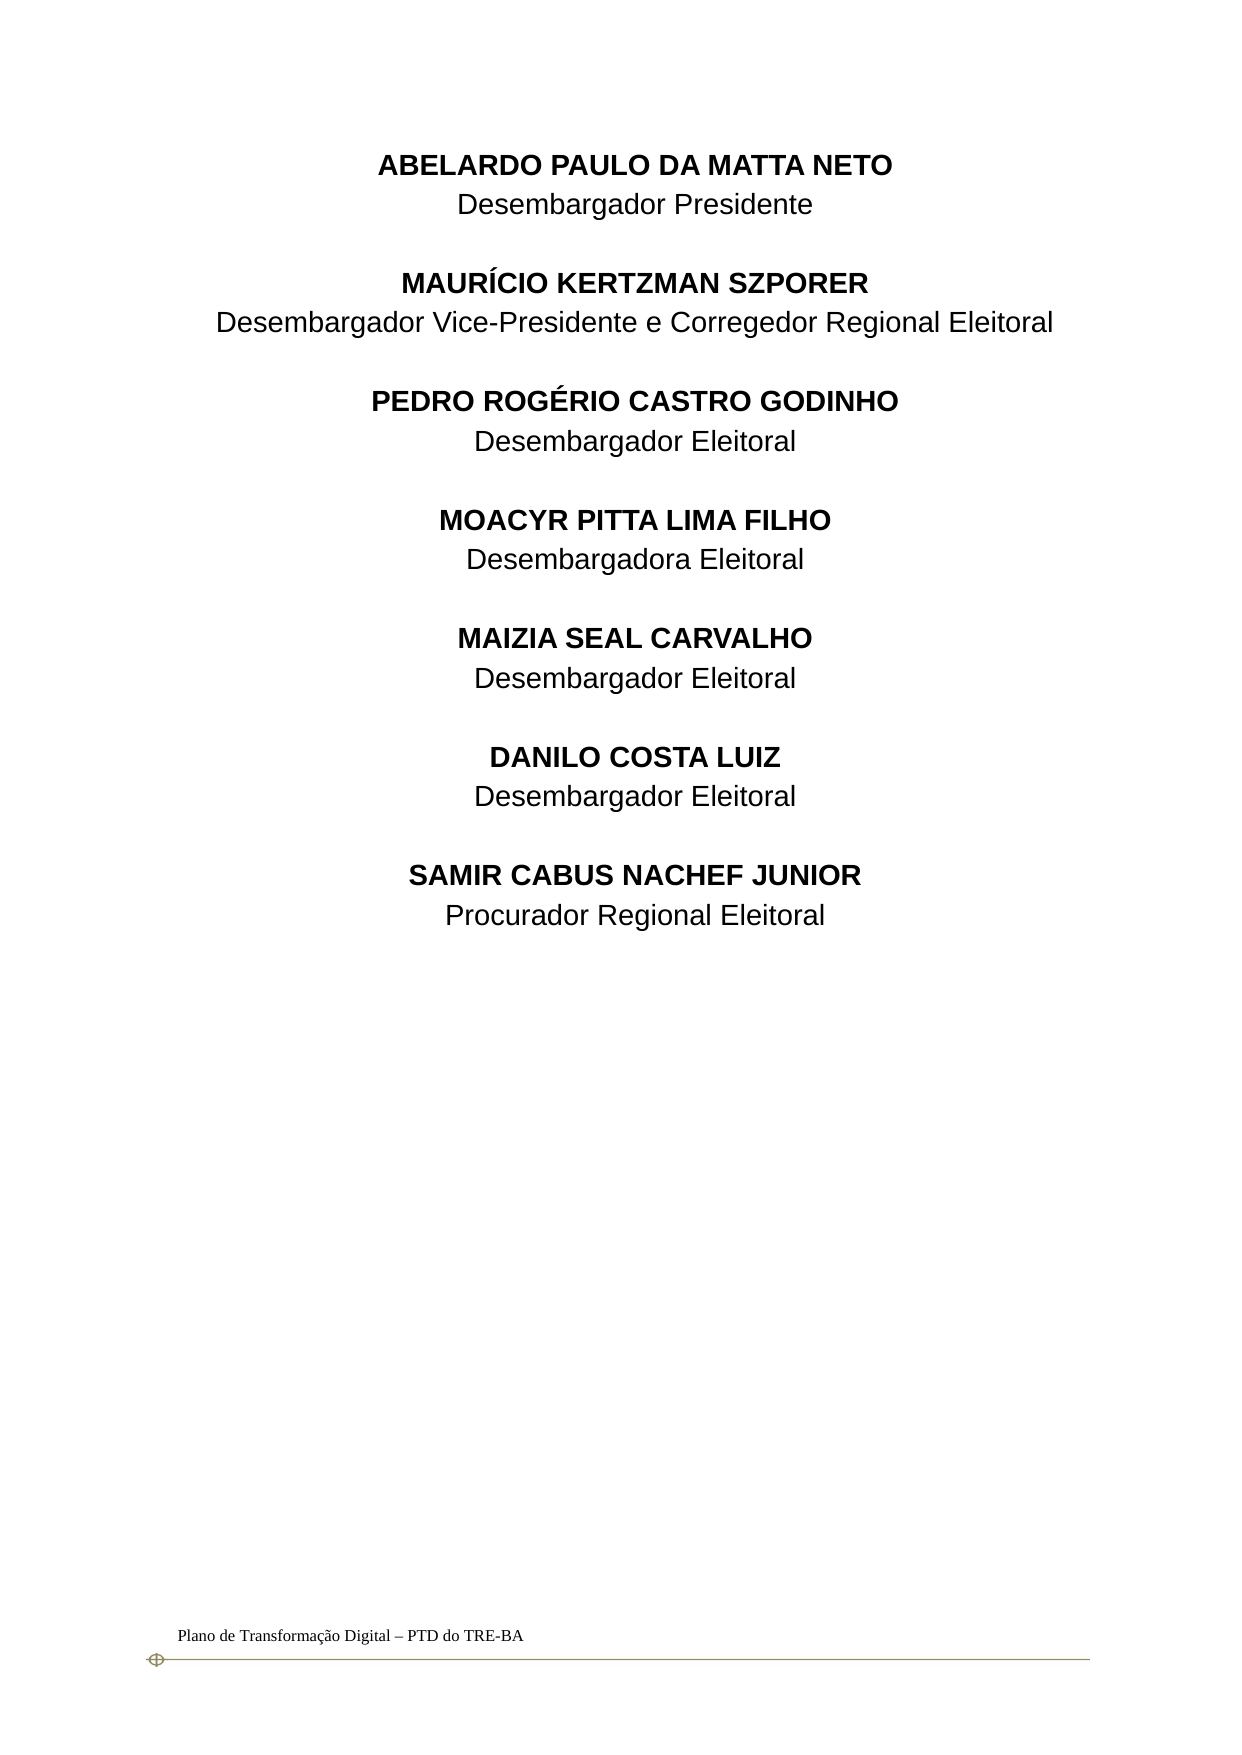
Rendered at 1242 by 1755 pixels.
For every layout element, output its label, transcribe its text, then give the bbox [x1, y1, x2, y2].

text ABELARDO PAULO DA MATTA NETO [154, 148, 1116, 181]
text Desembargador Eleitoral [154, 424, 1116, 457]
text SAMIR CABUS NACHEF JUNIOR [154, 858, 1116, 892]
text Desembargador Eleitoral [154, 661, 1116, 694]
text MAURÍCIO KERTZMAN SZPORER [154, 266, 1116, 299]
text Desembargador Vice-Presidente e Corregedor Regional Eleitoral [154, 306, 1116, 339]
text DANILO COSTA LUIZ [154, 740, 1116, 773]
text Desembargador Eleitoral [154, 779, 1116, 813]
text Desembargador Presidente [154, 187, 1116, 221]
text MOACYR PITTA LIMA FILHO [154, 503, 1116, 536]
text Procurador Regional Eleitoral [154, 898, 1116, 931]
text Desembargadora Eleitoral [154, 542, 1116, 576]
text MAIZIA SEAL CARVALHO [154, 621, 1116, 655]
text PEDRO ROGÉRIO CASTRO GODINHO [154, 384, 1116, 418]
